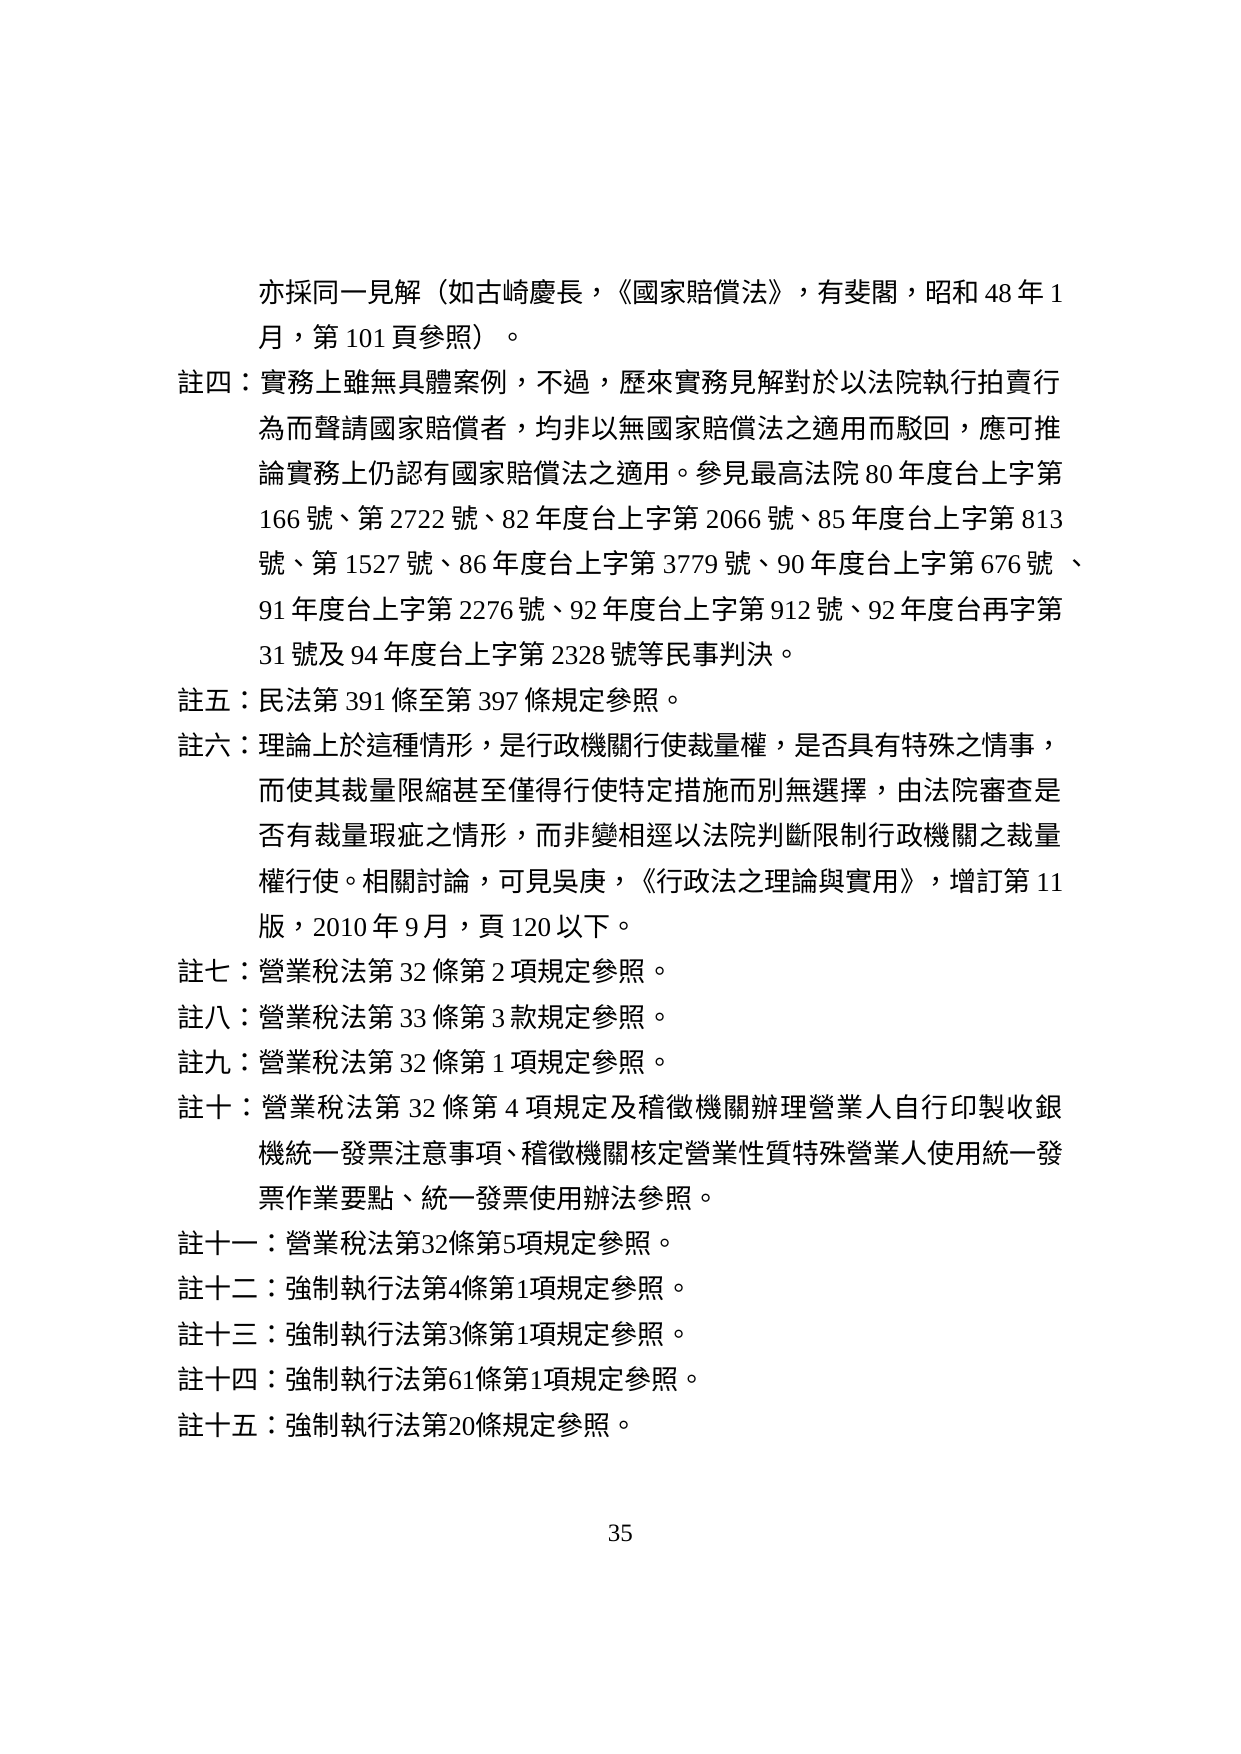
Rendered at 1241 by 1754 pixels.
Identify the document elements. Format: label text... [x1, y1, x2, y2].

text 註十二：強制執行法第4條第1項規定參照。 [177, 1263, 1063, 1308]
text 註十四：強制執行法第61條第1項規定參照。 [177, 1353, 1063, 1399]
text 註六：理論上於這種情形，是行政機關行使裁量權，是否具有特殊之情事，而使其裁量限縮甚至僅得行使特定措施而別無選擇，由法院審查是否有裁量瑕疵之情形，而非變相逕以法院判斷限制行政機關之裁量權行使。相關討論，可見吳庚，《行政法之理論與實用》，增訂第11版，2010年9月，頁120以下。 [177, 719, 1063, 946]
text 註十五：強制執行法第20條規定參照。 [177, 1399, 1063, 1444]
text 註十三：強制執行法第3條第1項規定參照。 [177, 1308, 1063, 1353]
text 註五：民法第391條至第397條規定參照。 [177, 674, 1063, 719]
text 註三：就法院拍賣行為採公法說或折衷說學者，均認有國家賠償法之適用，如陳榮宗，前揭書，第344頁。國家賠償法學者如葉百修，《國家賠償法之理論與實務》，增訂2版，2011年3月，第140頁。日本學說亦採同一見解（如古崎慶長，《國家賠償法》，有斐閣，昭和48年1月，第101頁參照）。 [177, 266, 1063, 356]
text 註十：營業稅法第32條第4項規定及稽徵機關辦理營業人自行印製收銀機統一發票注意事項、稽徵機關核定營業性質特殊營業人使用統一發票作業要點、統一發票使用辦法參照。 [177, 1081, 1063, 1217]
text 註七：營業稅法第32條第2項規定參照。 [177, 946, 1063, 991]
text 註九：營業稅法第32條第1項規定參照。 [177, 1036, 1063, 1081]
text 註四：實務上雖無具體案例，不過，歷來實務見解對於以法院執行拍賣行為而聲請國家賠償者，均非以無國家賠償法之適用而駁回，應可推論實務上仍認有國家賠償法之適用。參見最高法院80年度台上字第166號、第2722號、82年度台上字第2066號、85年度台上字第813號、第1527號、86年度台上字第3779號、90年度台上字第676號、91年度台上字第2276號、92年度台上字第912號、92年度台再字第31號及94年度台上字第2328號等民事判決。 [177, 356, 1063, 674]
text 註十一：營業稅法第32條第5項規定參照。 [177, 1217, 1063, 1263]
text 註八：營業稅法第33條第3款規定參照。 [177, 991, 1063, 1036]
